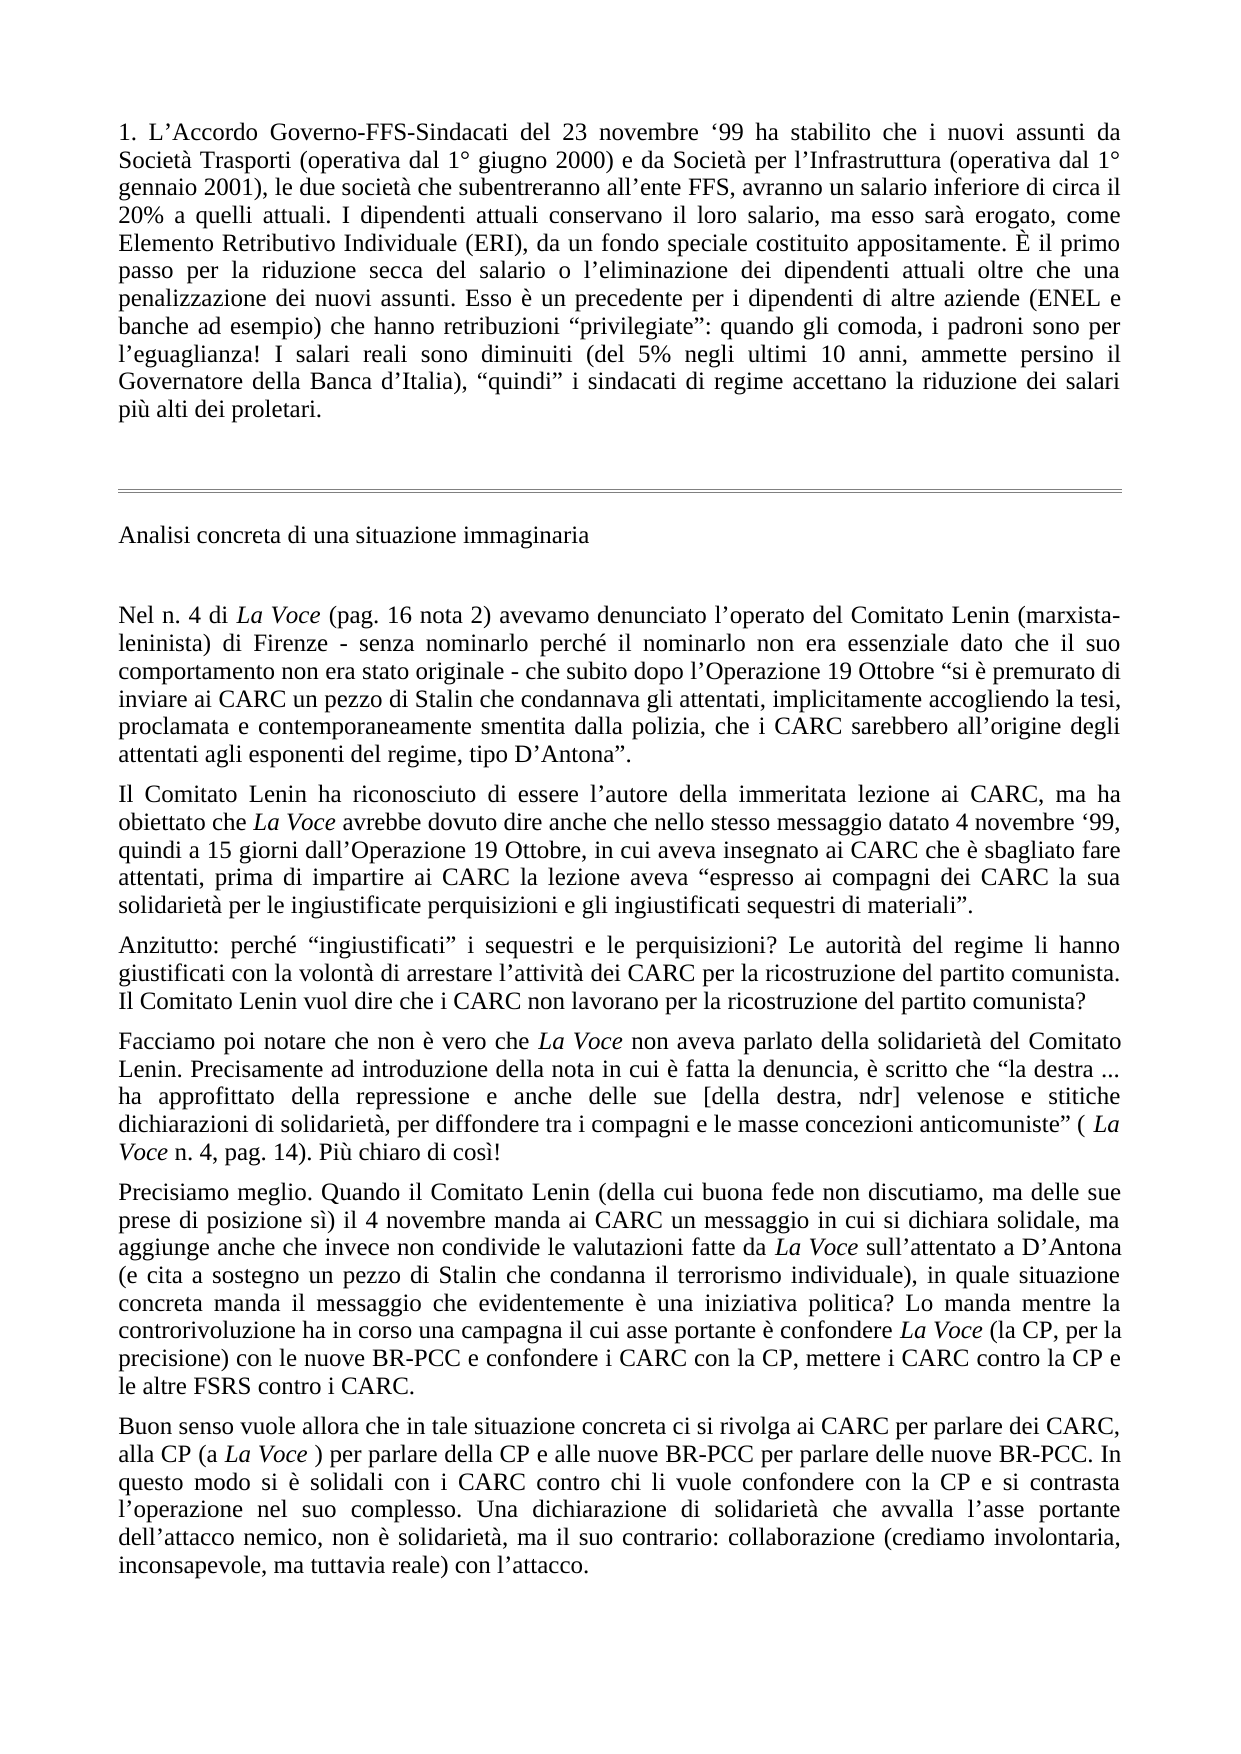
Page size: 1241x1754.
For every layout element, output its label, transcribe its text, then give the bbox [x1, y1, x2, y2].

text 1. L’Accordo Governo-FFS-Sindacati del 23 novembre ‘99 ha stabilito che i nuovi assunti da Società Trasporti (operativa dal 1° giugno 2000) e da Società per l’Infrastruttura (operativa dal 1° gennaio 2001), le due società che subentreranno all’ente FFS, avranno un salario inferiore di circa il 20% a quelli attuali. I dipendenti attuali conservano il loro salario, ma esso sarà erogato, come Elemento Retributivo Individuale (ERI), da un fondo speciale costituito appositamente. È il primo passo per la riduzione secca del salario o l’eliminazione dei dipendenti attuali oltre che una penalizzazione dei nuovi assunti. Esso è un precedente per i dipendenti di altre aziende (ENEL e banche ad esempio) che hanno retribuzioni “privilegiate”: quando gli comoda, i padroni sono per l’eguaglianza! I salari reali sono diminuiti (del 5% negli ultimi 10 anni, ammette persino il Governatore della Banca d’Italia), “quindi” i sindacati di regime accettano la riduzione dei salari più alti dei proletari. [118, 118, 1122, 423]
text Anzitutto: perché “ingiustificati” i sequestri e le perquisizioni? Le autorità del regime li hanno giustificati con la volontà di arrestare l’attività dei CARC per la ricostruzione del partito comunista. Il Comitato Lenin vuol dire che i CARC non lavorano per la ricostruzione del partito comunista? [118, 931, 1122, 1014]
text Precisiamo meglio. Quando il Comitato Lenin (della cui buona fede non discutiamo, ma delle sue prese di posizione sì) il 4 novembre manda ai CARC un messaggio in cui si dichiara solidale, ma aggiunge anche che invece non condivide le valutazioni fatte da La Voce sull’attentato a D’Antona (e cita a sostegno un pezzo di Stalin che condanna il terrorismo individuale), in quale situazione concreta manda il messaggio che evidentemente è una iniziativa politica? Lo manda mentre la controrivoluzione ha in corso una campagna il cui asse portante è confondere La Voce (la CP, per la precisione) con le nuove BR-PCC e confondere i CARC con la CP, mettere i CARC contro la CP e le altre FSRS contro i CARC. [118, 1178, 1122, 1400]
text Buon senso vuole allora che in tale situazione concreta ci si rivolga ai CARC per parlare dei CARC, alla CP (a La Voce ) per parlare della CP e alle nuove BR-PCC per parlare delle nuove BR-PCC. In questo modo si è solidali con i CARC contro chi li vuole confondere con la CP e si contrasta l’operazione nel suo complesso. Una dichiarazione di solidarietà che avvalla l’asse portante dell’attacco nemico, non è solidarietà, ma il suo contrario: collaborazione (crediamo involontaria, inconsapevole, ma tuttavia reale) con l’attacco. [118, 1412, 1122, 1578]
text Nel n. 4 di La Voce (pag. 16 nota 2) avevamo denunciato l’operato del Comitato Lenin (marxista-leninista) di Firenze - senza nominarlo perché il nominarlo non era essenziale dato che il suo comportamento non era stato originale - che subito dopo l’Operazione 19 Ottobre “si è premurato di inviare ai CARC un pezzo di Stalin che condannava gli attentati, implicitamente accogliendo la tesi, proclamata e contemporaneamente smentita dalla polizia, che i CARC sarebbero all’origine degli attentati agli esponenti del regime, tipo D’Antona”. [118, 602, 1122, 768]
text Il Comitato Lenin ha riconosciuto di essere l’autore della immeritata lezione ai CARC, ma ha obiettato che La Voce avrebbe dovuto dire anche che nello stesso messaggio datato 4 novembre ‘99, quindi a 15 giorni dall’Operazione 19 Ottobre, in cui aveva insegnato ai CARC che è sbagliato fare attentati, prima di impartire ai CARC la lezione aveva “espresso ai compagni dei CARC la sua solidarietà per le ingiustificate perquisizioni e gli ingiustificati sequestri di materiali”. [118, 780, 1122, 919]
text Analisi concreta di una situazione immaginaria [118, 521, 1122, 549]
text Facciamo poi notare che non è vero che La Voce non aveva parlato della solidarietà del Comitato Lenin. Precisamente ad introduzione della nota in cui è fatta la denuncia, è scritto che “la destra ... ha approfittato della repressione e anche delle sue [della destra, ndr] velenose e stitiche dichiarazioni di solidarietà, per diffondere tra i compagni e le masse concezioni anticomuniste” ( La Voce n. 4, pag. 14). Più chiaro di così! [118, 1027, 1122, 1166]
